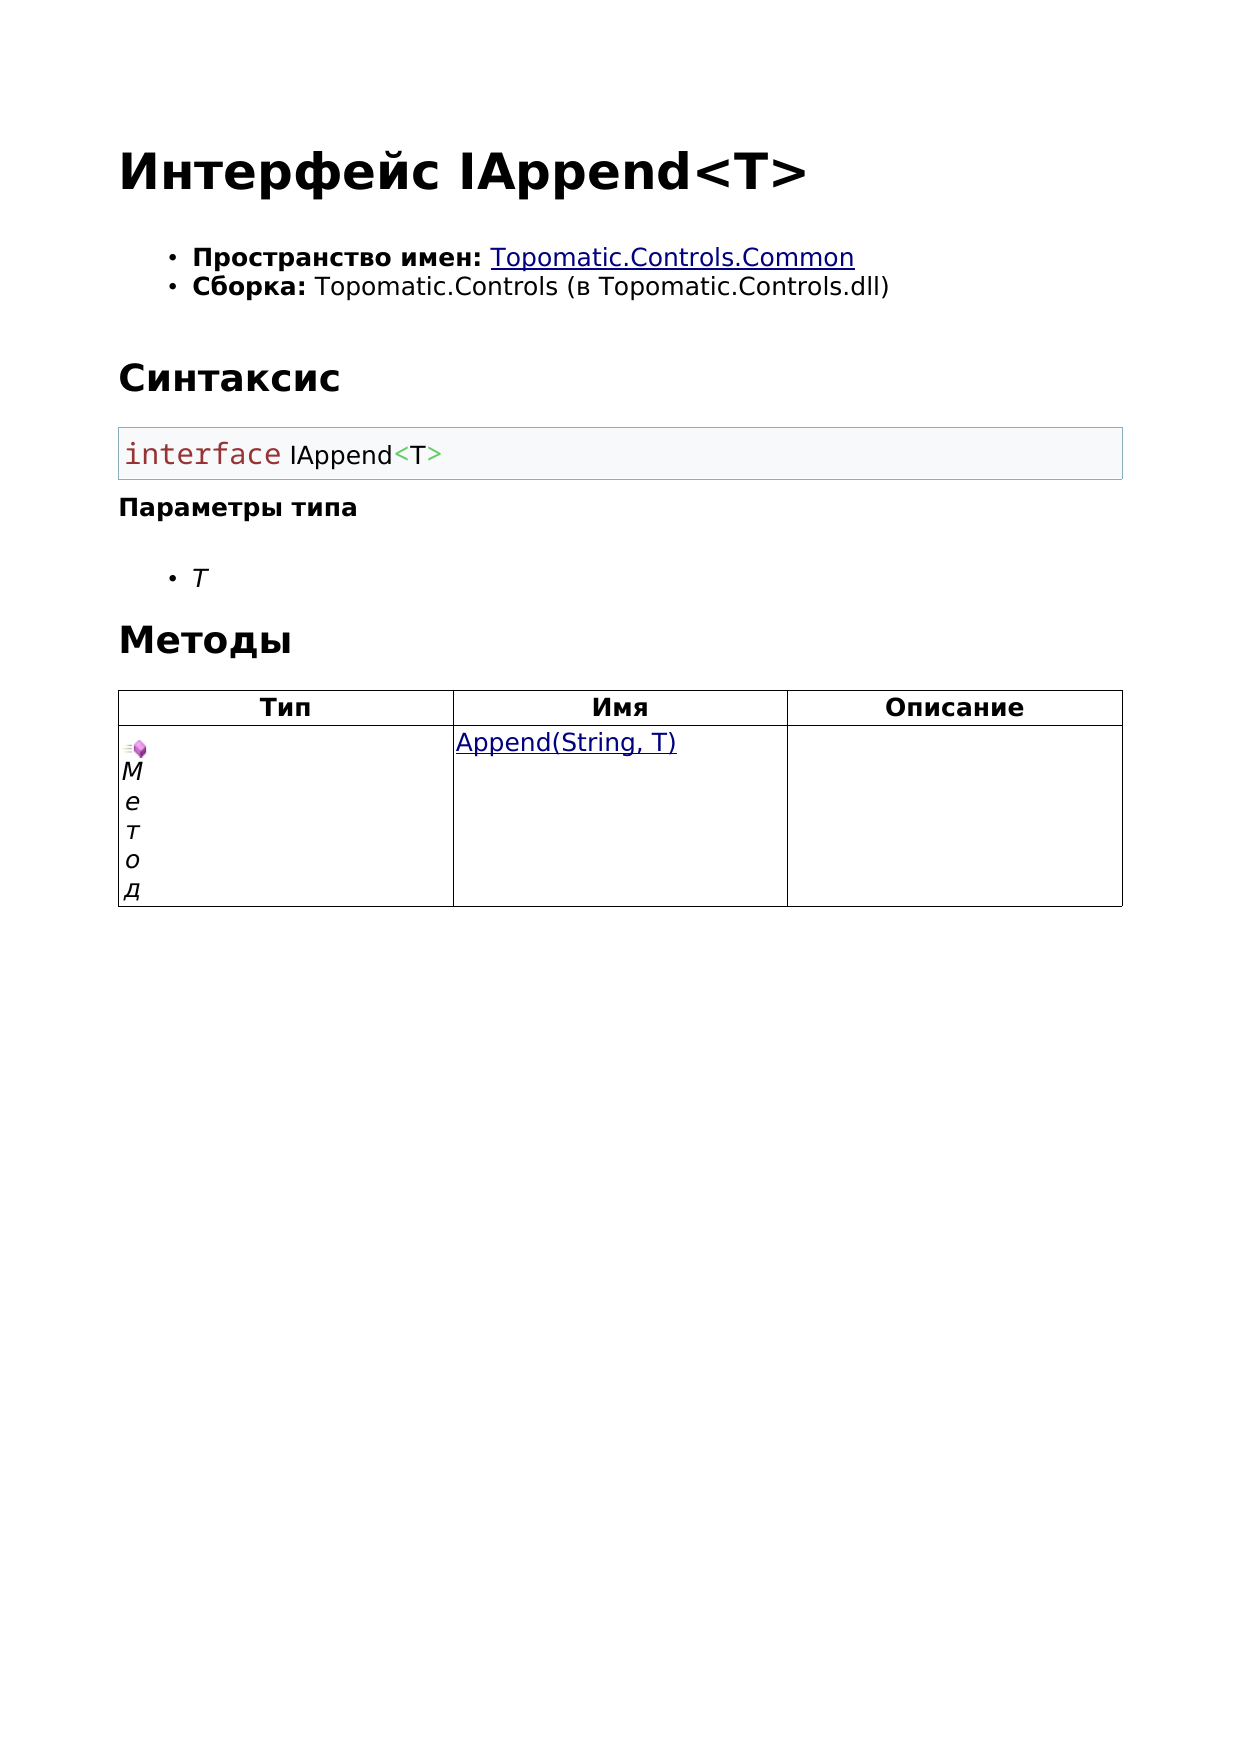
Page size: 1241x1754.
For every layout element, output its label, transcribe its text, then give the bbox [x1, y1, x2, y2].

list Пространство имен: Topomatic.Controls.Common [177, 243, 1122, 272]
table_cell [119, 726, 453, 906]
list T [177, 564, 1122, 594]
table_header Имя [454, 691, 787, 725]
subtitle Интерфейс IAppend<T> [118, 143, 1122, 201]
table_header Тип [119, 691, 453, 725]
table_header interface IAppend<T> [119, 428, 1122, 478]
text Параметры типа [118, 493, 1122, 523]
table_header Описание [788, 691, 1122, 725]
subtitle Методы [118, 619, 1122, 662]
table_cell [788, 726, 1122, 906]
table_cell Append(String, T) [454, 726, 787, 906]
subtitle Синтаксис [118, 356, 1122, 400]
picture [121, 740, 147, 758]
list Сборка: Topomatic.Controls (в Topomatic.Controls.dll) [177, 272, 1122, 302]
